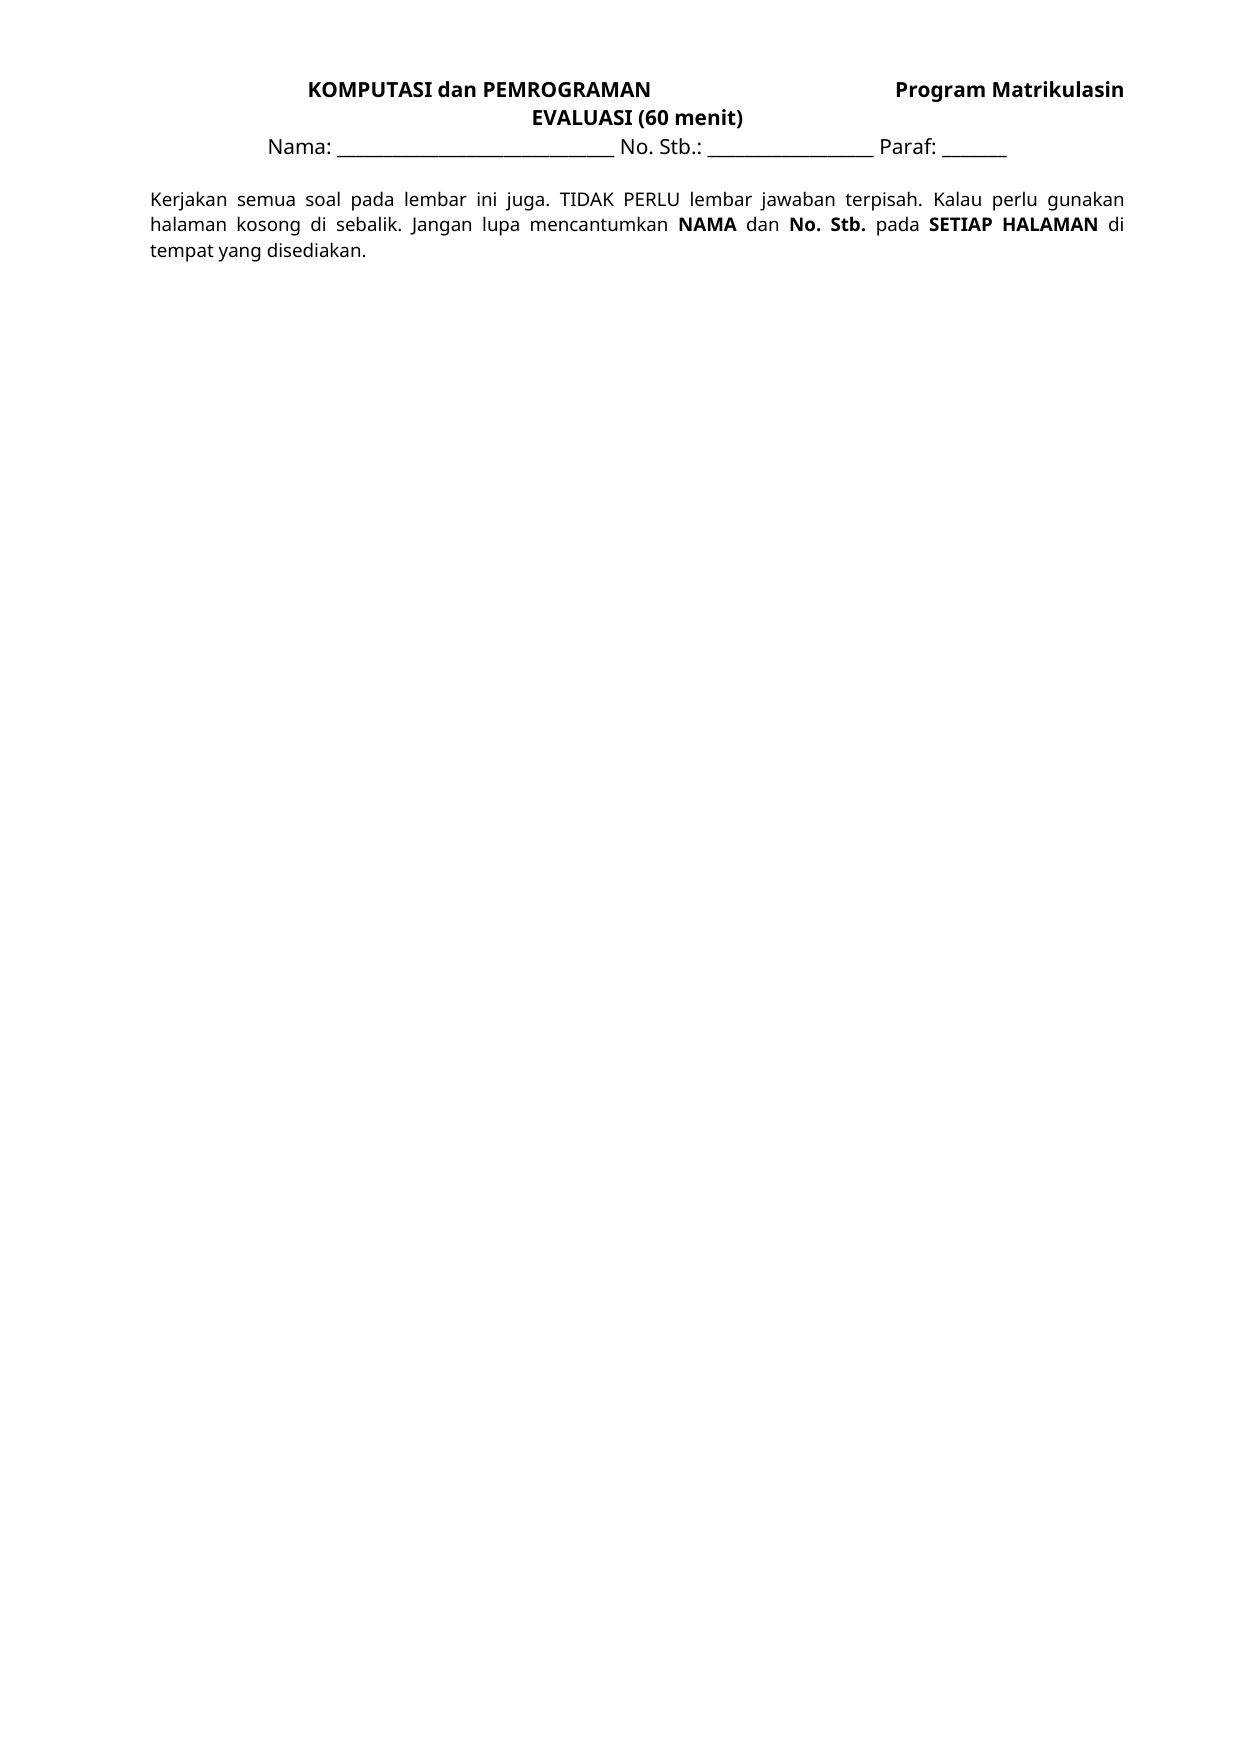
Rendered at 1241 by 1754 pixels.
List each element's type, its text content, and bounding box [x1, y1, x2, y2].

text Kerjakan semua soal pada lembar ini juga. TIDAK PERLU lembar jawaban terpisah. Kalau perlu gunakan halaman kosong di sebalik. Jangan lupa mencantumkan NAMA dan No. Stb. pada SETIAP HALAMAN di tempat yang disediakan. [150, 186, 1124, 262]
